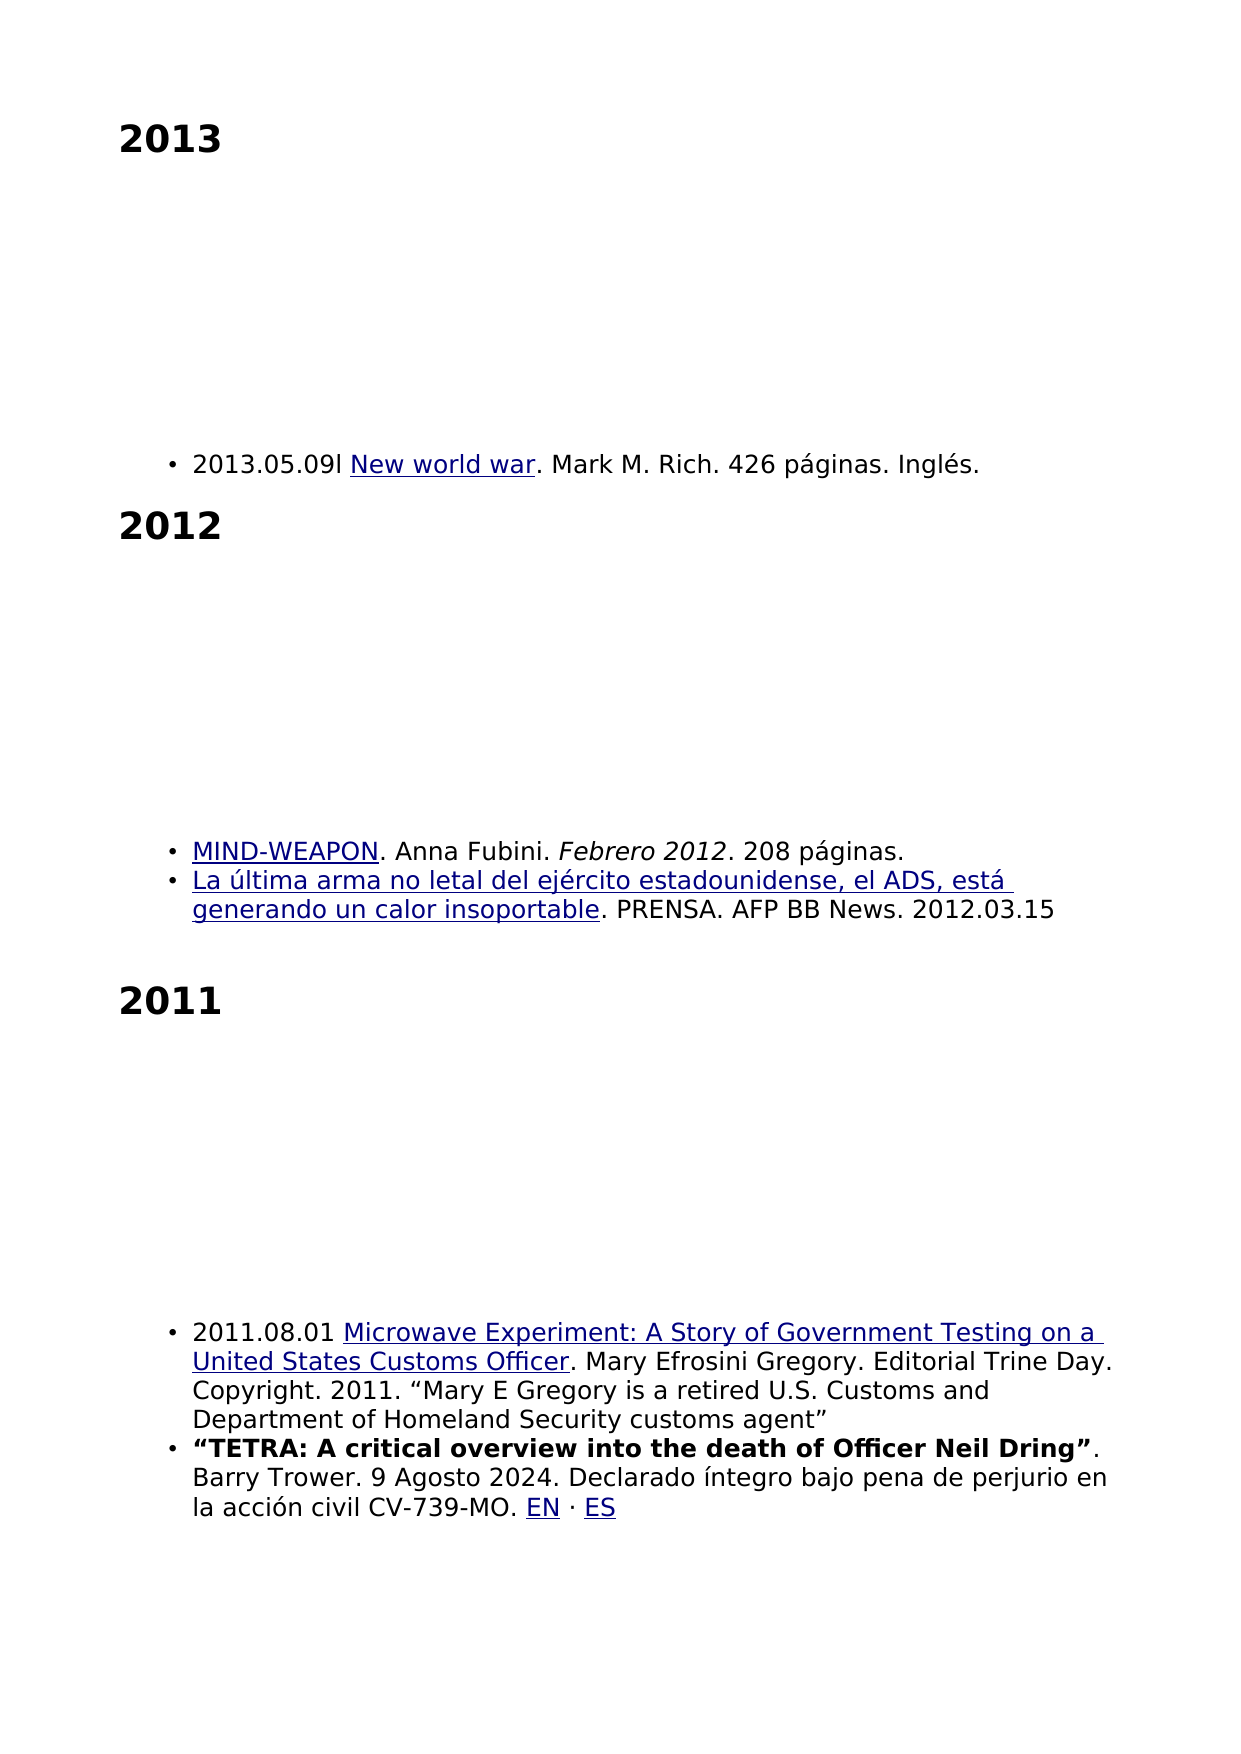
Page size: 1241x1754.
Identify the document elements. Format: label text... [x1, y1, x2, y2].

subtitle 2011 [118, 979, 1122, 1023]
list 2013.05.09l New world war. Mark M. Rich. 426 páginas. Inglés. [177, 451, 1122, 480]
list 2011.08.01 Microwave Experiment: A Story of Government Testing on a United States Customs Officer. Mary Efrosini Gregory. Editorial Trine Day. Copyright. 2011. “Mary E Gregory is a retired U.S. Customs and Department of Homeland Security customs agent” [177, 1318, 1122, 1434]
subtitle 2012 [118, 505, 1122, 548]
subtitle 2013 [118, 118, 1122, 162]
list La última arma no letal del ejército estadounidense, el ADS, está generando un calor insoportable. PRENSA. AFP BB News. 2012.03.15 [177, 866, 1122, 925]
list “TETRA: A critical overview into the death of Officer Neil Dring”. Barry Trower. 9 Agosto 2024. Declarado íntegro bajo pena de perjurio en la acción civil CV-739-MO. EN · ES [177, 1434, 1122, 1522]
list MIND-WEAPON. Anna Fubini. Febrero 2012. 208 páginas. [177, 837, 1122, 866]
